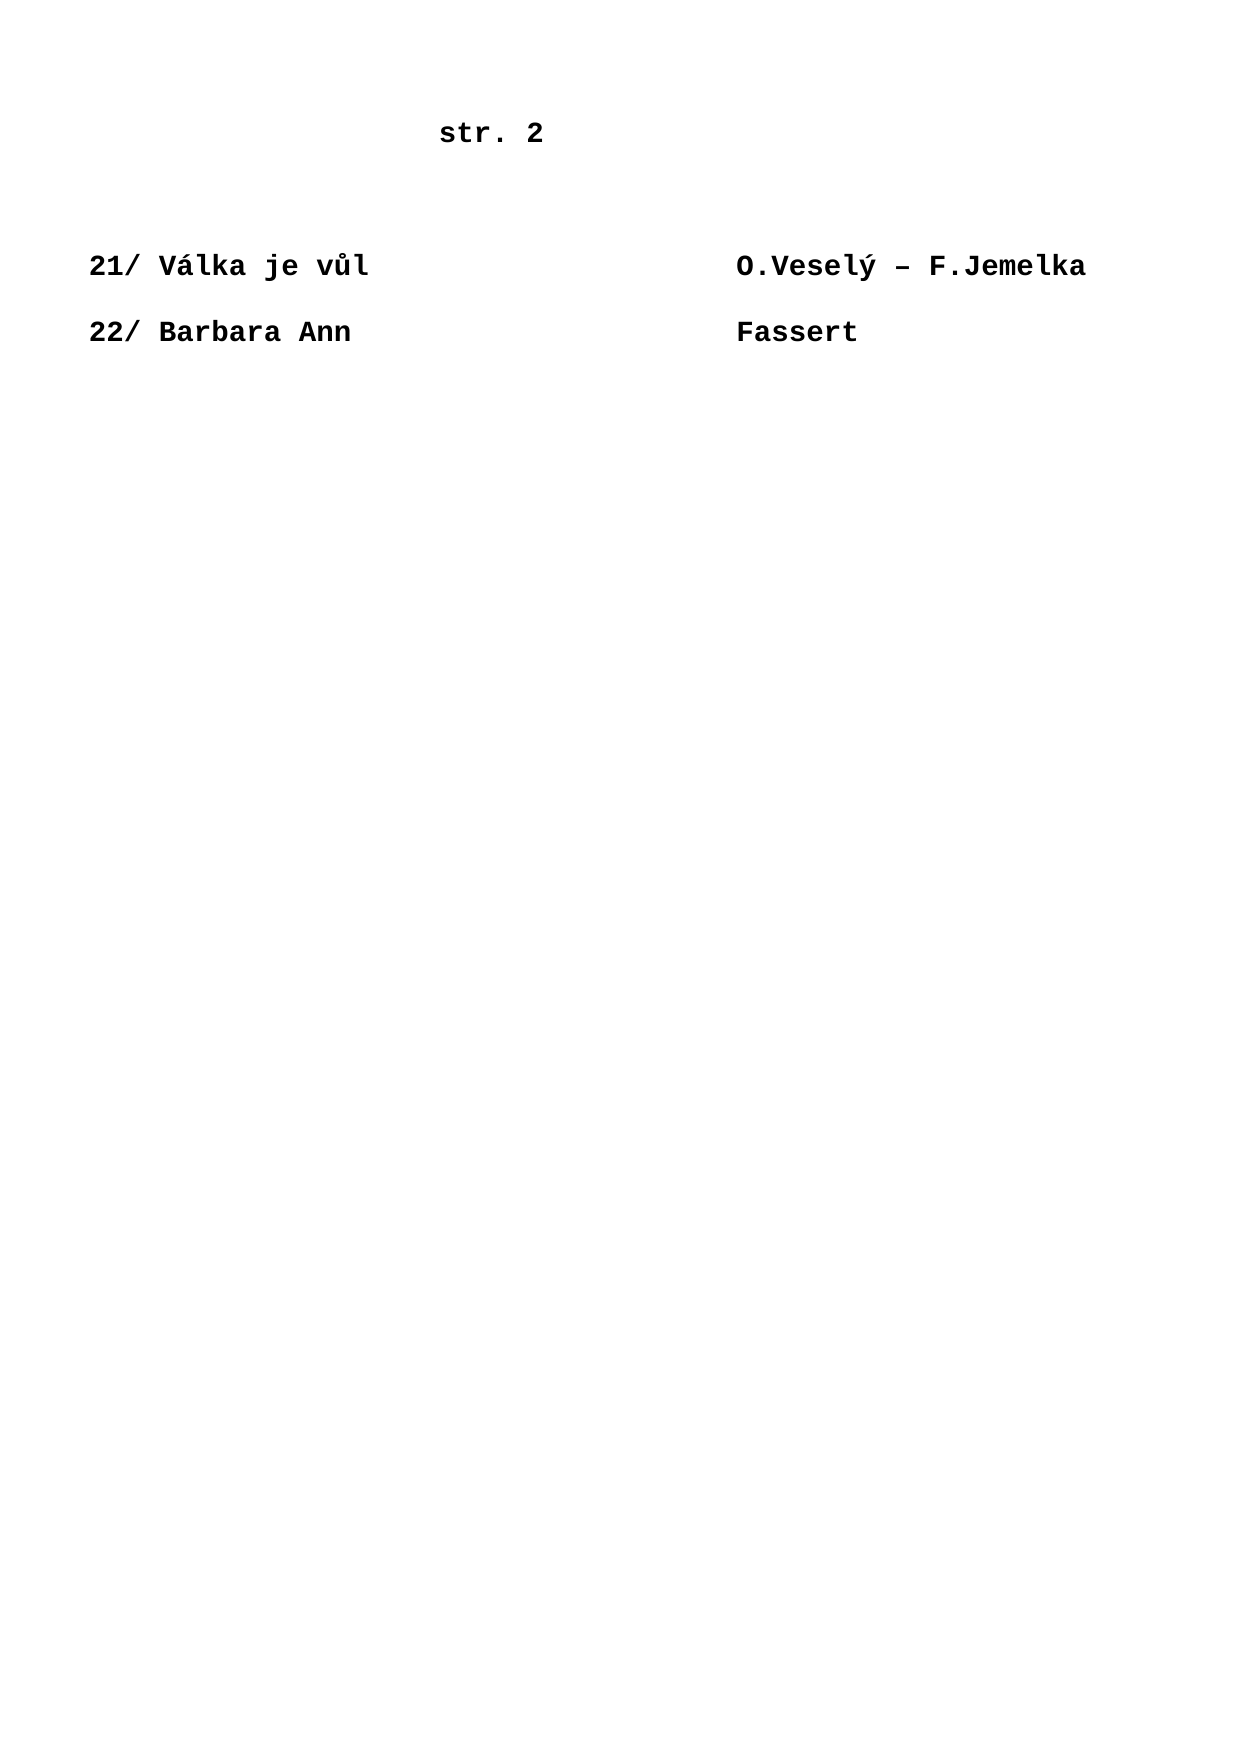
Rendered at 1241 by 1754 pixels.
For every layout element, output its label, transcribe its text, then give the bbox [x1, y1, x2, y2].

text 21/ Válka je vůl O.Veselý – F.Jemelka [89, 251, 1152, 284]
text 22/ Barbara Ann Fassert [89, 317, 1152, 383]
text str. 2 [89, 118, 1152, 151]
